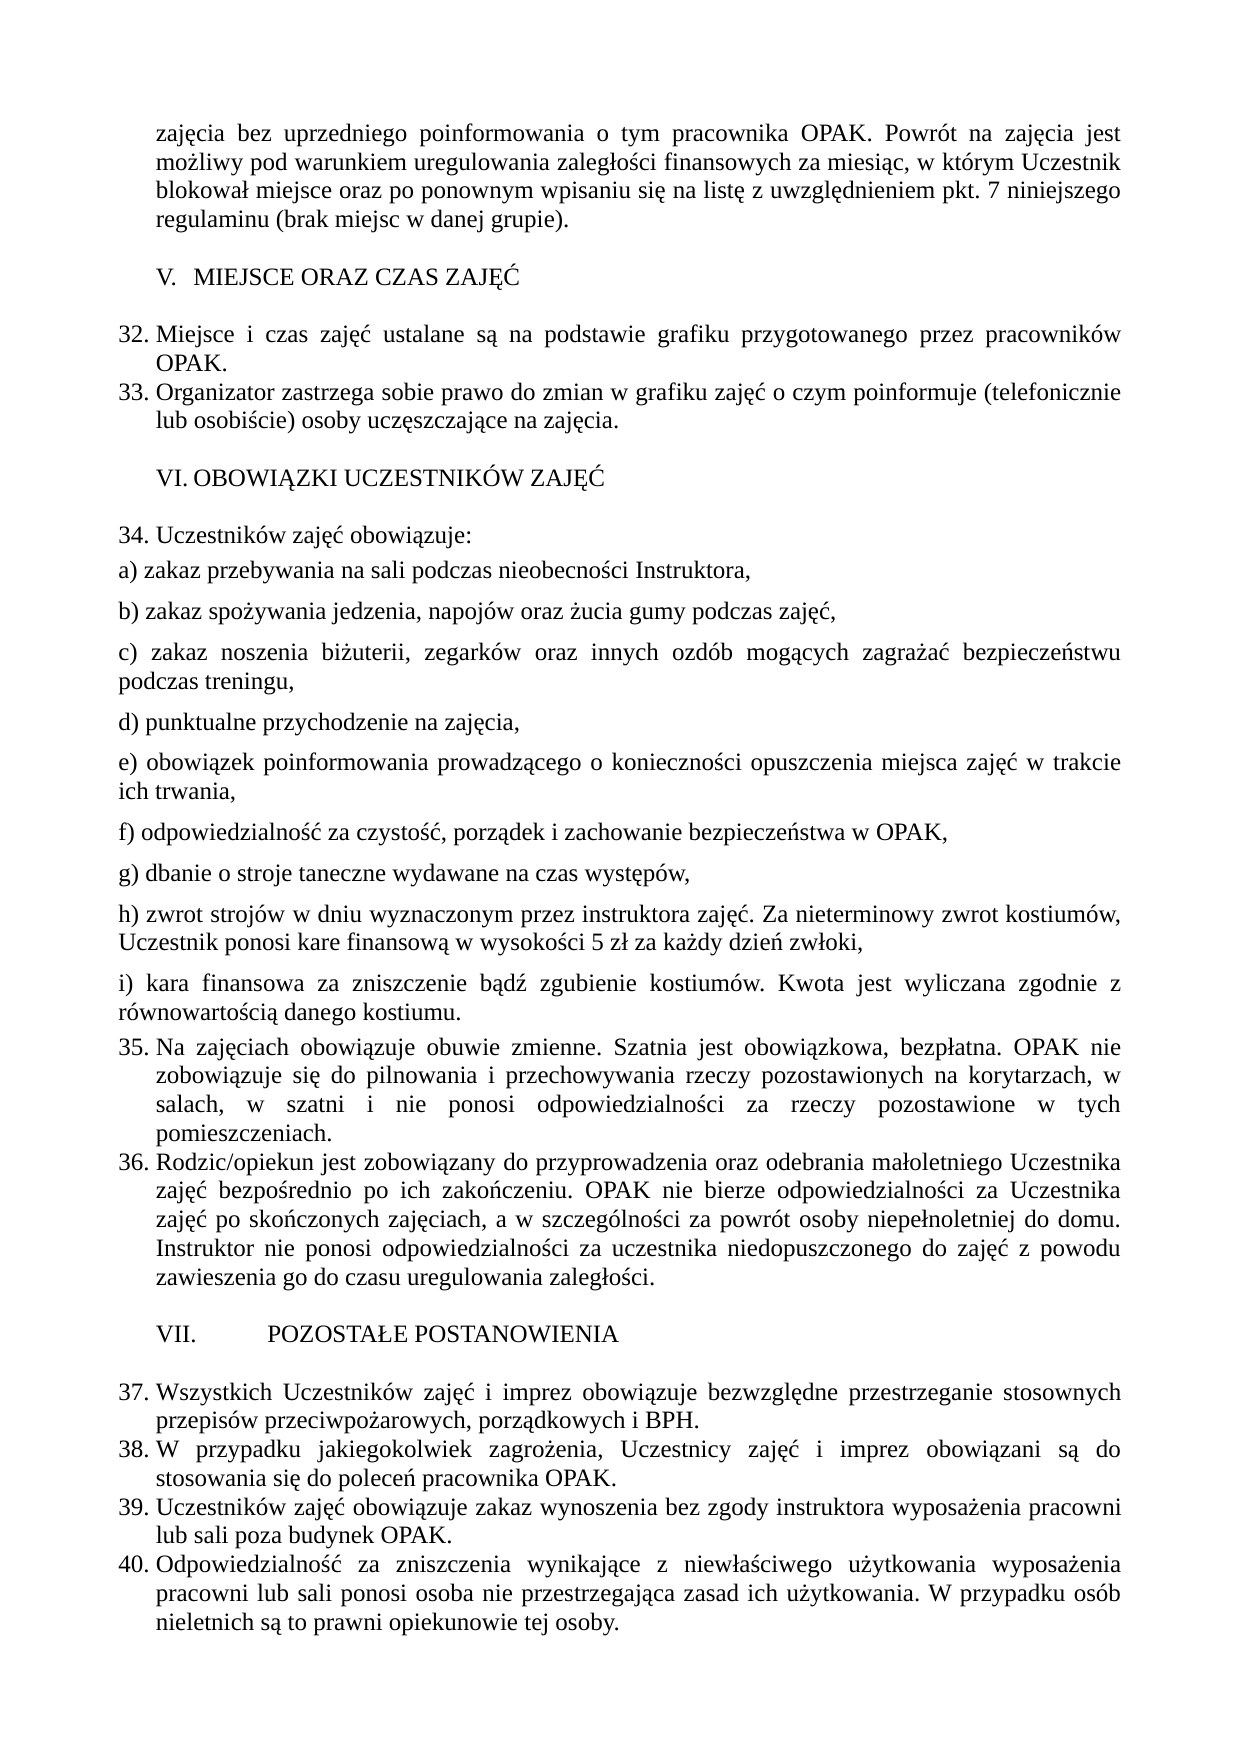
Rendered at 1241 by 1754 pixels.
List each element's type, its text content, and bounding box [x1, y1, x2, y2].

text e) obowiązek poinformowania prowadzącego o konieczności opuszczenia miejsca zajęć w trakcie ich trwania, [118, 747, 1122, 805]
list Organizator zastrzega sobie prawo do zmian w grafiku zajęć o czym poinformuje (telefonicznie lub osobiście) osoby uczęszczające na zajęcia. [118, 377, 1122, 434]
text h) zwrot strojów w dniu wyznaczonym przez instruktora zajęć. Za nieterminowy zwrot kostiumów, Uczestnik ponosi kare finansową w wysokości 5 zł za każdy dzień zwłoki, [118, 899, 1122, 956]
list OBOWIĄZKI UCZESTNIKÓW ZAJĘĆ [156, 463, 1122, 492]
list Rodzic/opiekun jest zobowiązany do przyprowadzenia oraz odebrania małoletniego Uczestnika zajęć bezpośrednio po ich zakończeniu. OPAK nie bierze odpowiedzialności za Uczestnika zajęć po skończonych zajęciach, a w szczególności za powrót osoby niepełnoletniej do domu. Instruktor nie ponosi odpowiedzialności za uczestnika niedopuszczonego do zajęć z powodu zawieszenia go do czasu uregulowania zaległości. [118, 1147, 1122, 1291]
list Miejsce i czas zajęć ustalane są na podstawie grafiku przygotowanego przez pracowników OPAK. [118, 319, 1122, 377]
list Na zajęciach obowiązuje obuwie zmienne. Szatnia jest obowiązkowa, bezpłatna. OPAK nie zobowiązuje się do pilnowania i przechowywania rzeczy pozostawionych na korytarzach, w salach, w szatni i nie ponosi odpowiedzialności za rzeczy pozostawione w tych pomieszczeniach. [118, 1032, 1122, 1147]
list MIEJSCE ORAZ CZAS ZAJĘĆ [156, 262, 1122, 291]
list Odpowiedzialność za zniszczenia wynikające z niewłaściwego użytkowania wyposażenia pracowni lub sali ponosi osoba nie przestrzegająca zasad ich użytkowania. W przypadku osób nieletnich są to prawni opiekunowie tej osoby. [118, 1549, 1122, 1636]
text i) kara finansowa za zniszczenie bądź zgubienie kostiumów. Kwota jest wyliczana zgodnie z równowartością danego kostiumu. [118, 968, 1122, 1026]
list Uczestników zajęć obowiązuje: [118, 521, 1122, 549]
list POZOSTAŁE POSTANOWIENIA [156, 1319, 1122, 1348]
text a) zakaz przebywania na sali podczas nieobecności Instruktora, [118, 555, 1122, 584]
text c) zakaz noszenia biżuterii, zegarków oraz innych ozdób mogących zagrażać bezpieczeństwu podczas treningu, [118, 637, 1122, 694]
list zajęcia bez uprzedniego poinformowania o tym pracownika OPAK. Powrót na zajęcia jest możliwy pod warunkiem uregulowania zaległości finansowych za miesiąc, w którym Uczestnik blokował miejsce oraz po ponownym wpisaniu się na listę z uwzględnieniem pkt. 7 niniejszego regulaminu (brak miejsc w danej grupie). [118, 118, 1122, 233]
list Wszystkich Uczestników zajęć i imprez obowiązuje bezwzględne przestrzeganie stosownych przepisów przeciwpożarowych, porządkowych i BPH. [118, 1377, 1122, 1434]
text g) dbanie o stroje taneczne wydawane na czas występów, [118, 858, 1122, 887]
text f) odpowiedzialność za czystość, porządek i zachowanie bezpieczeństwa w OPAK, [118, 817, 1122, 846]
list W przypadku jakiegokolwiek zagrożenia, Uczestnicy zajęć i imprez obowiązani są do stosowania się do poleceń pracownika OPAK. [118, 1434, 1122, 1492]
text b) zakaz spożywania jedzenia, napojów oraz żucia gumy podczas zajęć, [118, 596, 1122, 625]
list Uczestników zajęć obowiązuje zakaz wynoszenia bez zgody instruktora wyposażenia pracowni lub sali poza budynek OPAK. [118, 1492, 1122, 1549]
text d) punktualne przychodzenie na zajęcia, [118, 707, 1122, 735]
